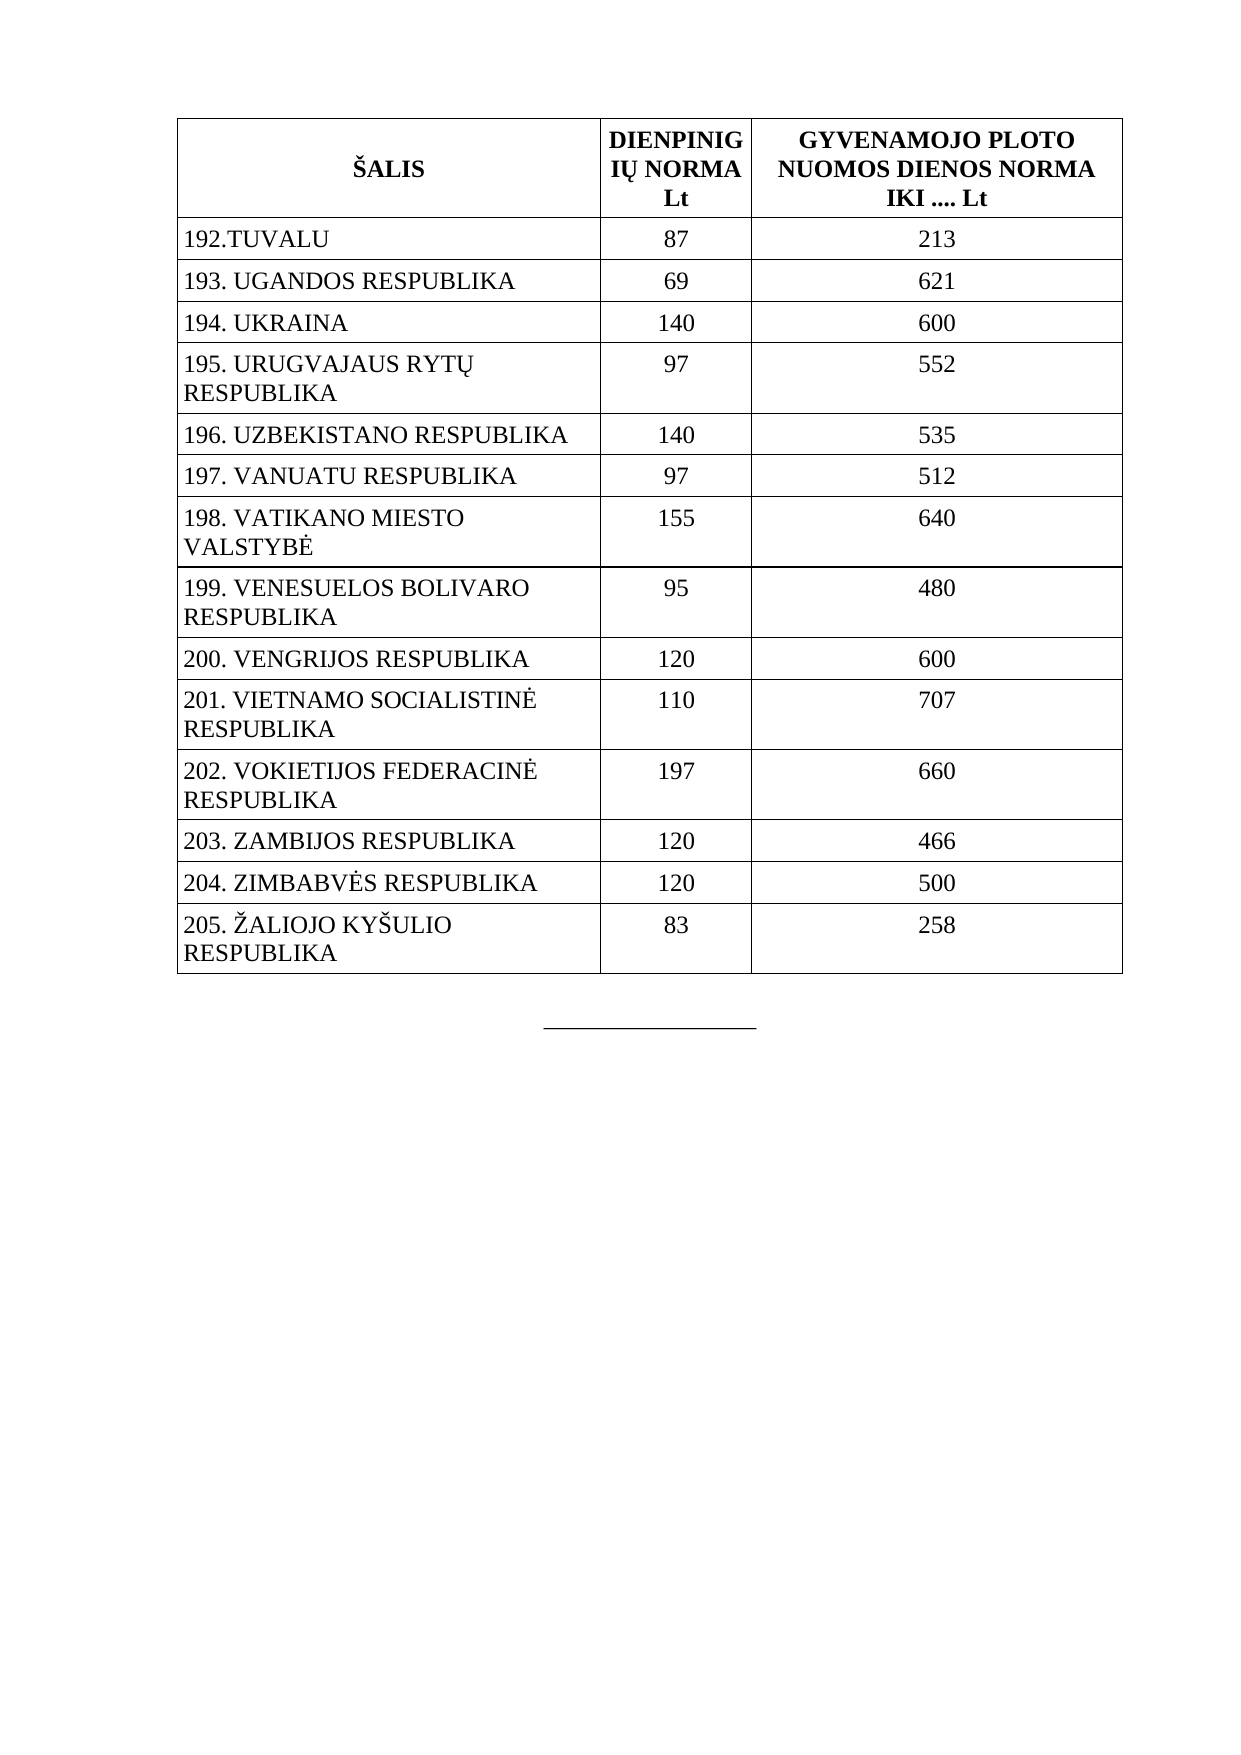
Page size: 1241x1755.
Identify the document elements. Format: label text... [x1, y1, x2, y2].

table_cell 466 [752, 820, 1122, 861]
table_cell 707 [752, 680, 1122, 749]
table_cell 192.TUVALU [178, 218, 600, 259]
table_cell 197 [601, 750, 751, 819]
table_cell 155 [601, 497, 751, 566]
table_cell 480 [752, 568, 1122, 637]
table_header GYVENAMOJO PLOTO NUOMOS DIENOS NORMA IKI .... Lt [752, 119, 1122, 217]
table_cell 600 [752, 638, 1122, 678]
table_cell 552 [752, 343, 1122, 413]
table_cell 200. VENGRIJOS RESPUBLIKA [178, 638, 600, 678]
table_cell 512 [752, 455, 1122, 496]
table_cell 95 [601, 568, 751, 637]
table_cell 110 [601, 680, 751, 749]
table_cell 97 [601, 343, 751, 413]
table_cell 97 [601, 455, 751, 496]
table_cell 196. UZBEKISTANO RESPUBLIKA [178, 414, 600, 454]
table_cell 140 [601, 302, 751, 342]
table_cell 205. ŽALIOJO KYŠULIO RESPUBLIKA [178, 904, 600, 973]
table_cell 193. UGANDOS RESPUBLIKA [178, 260, 600, 301]
table_cell 600 [752, 302, 1122, 342]
table_cell 195. URUGVAJAUS RYTŲ RESPUBLIKA [178, 343, 600, 413]
table_cell 201. VIETNAMO SOCIALISTINĖ RESPUBLIKA [178, 680, 600, 749]
table_cell 535 [752, 414, 1122, 454]
table_cell 69 [601, 260, 751, 301]
table_cell 203. ZAMBIJOS RESPUBLIKA [178, 820, 600, 861]
table_header DIENPINIGIŲ NORMA Lt [601, 119, 751, 217]
table_cell 140 [601, 414, 751, 454]
table_cell 199. VENESUELOS BOLIVARO RESPUBLIKA [178, 568, 600, 637]
table_cell 258 [752, 904, 1122, 973]
table_cell 120 [601, 638, 751, 678]
table_cell 87 [601, 218, 751, 259]
table_cell 213 [752, 218, 1122, 259]
table_cell 83 [601, 904, 751, 973]
table_cell 660 [752, 750, 1122, 819]
table_header ŠALIS [178, 119, 600, 217]
table_cell 621 [752, 260, 1122, 301]
table_cell 197. VANUATU RESPUBLIKA [178, 455, 600, 496]
table_cell 500 [752, 862, 1122, 903]
table_cell 202. VOKIETIJOS FEDERACINĖ RESPUBLIKA [178, 750, 600, 819]
table_cell 120 [601, 820, 751, 861]
text _________________ [177, 1003, 1122, 1032]
table_cell 640 [752, 497, 1122, 566]
table_cell 120 [601, 862, 751, 903]
table_cell 198. VATIKANO MIESTO VALSTYBĖ [178, 497, 600, 566]
table_cell 204. ZIMBABVĖS RESPUBLIKA [178, 862, 600, 903]
table_cell 194. UKRAINA [178, 302, 600, 342]
